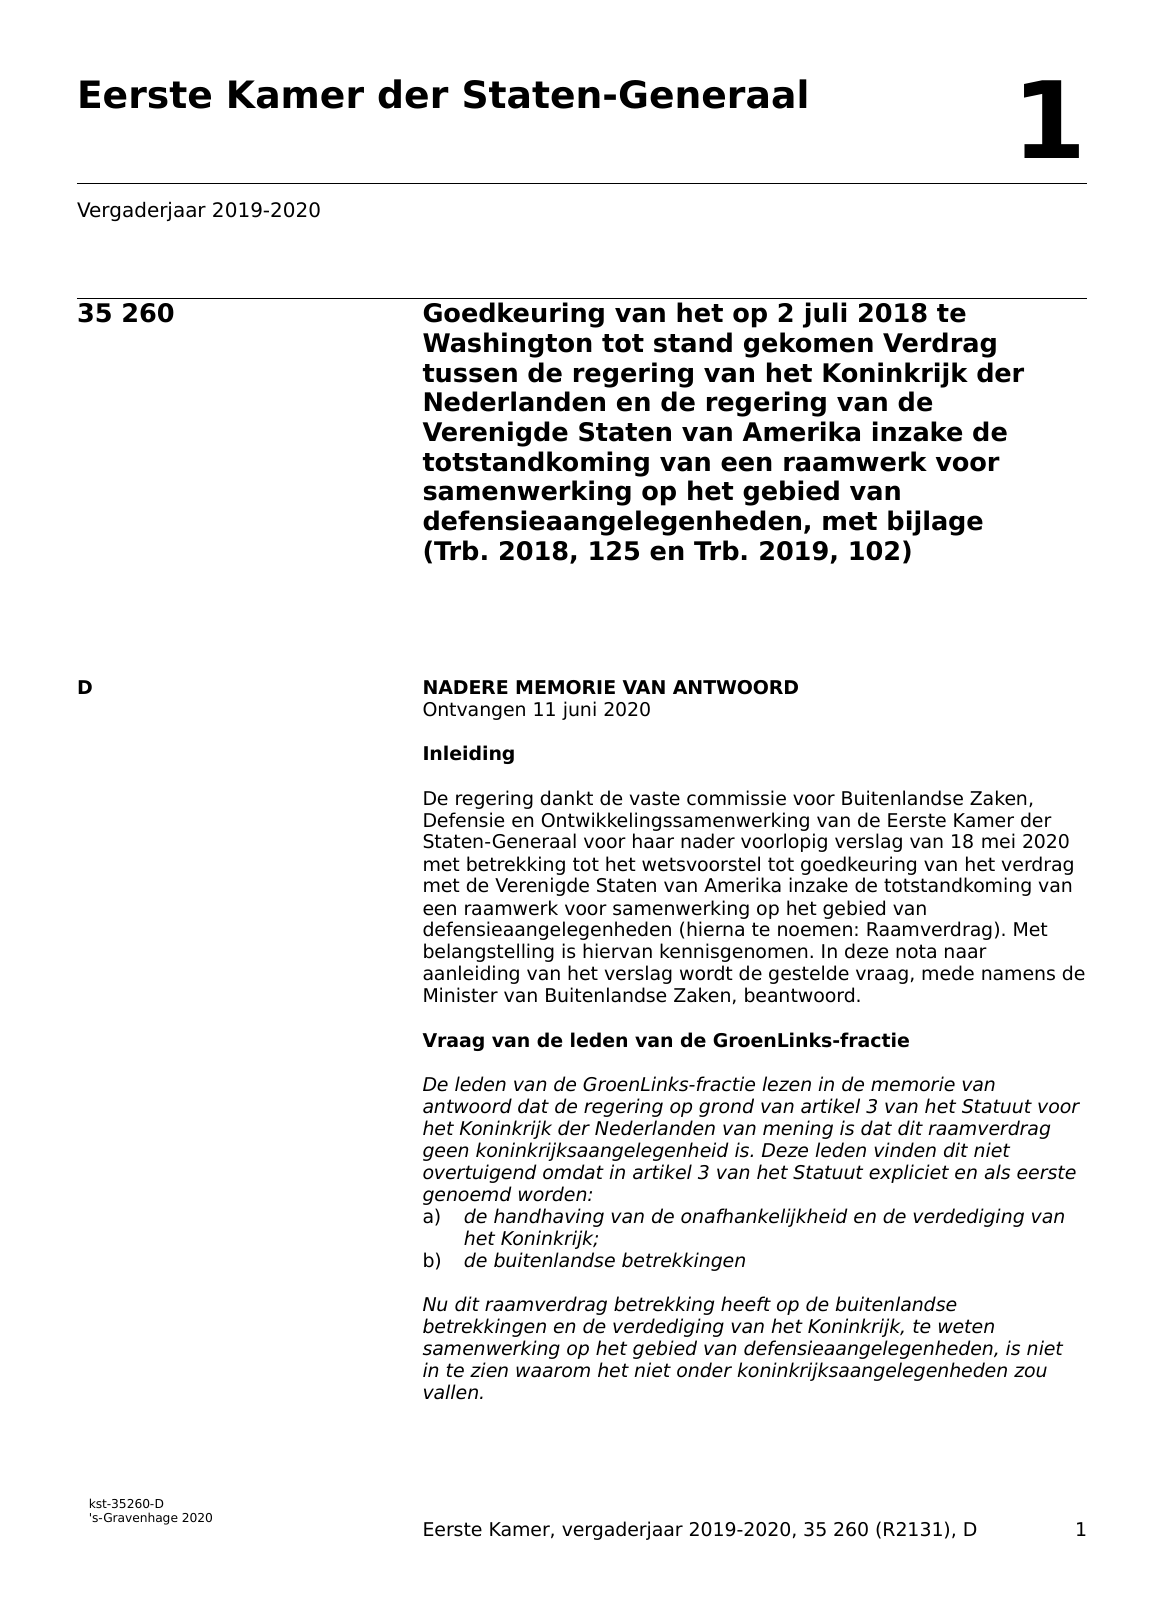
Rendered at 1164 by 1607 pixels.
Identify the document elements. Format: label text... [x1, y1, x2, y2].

text Ontvangen 11 juni 2020 [422, 699, 1087, 721]
subtitle Inleiding [422, 743, 1087, 765]
subtitle Vraag van de leden van de GroenLinks-fractie [422, 1029, 1087, 1051]
text De regering dankt de vaste commissie voor Buitenlandse Zaken, Defensie en Ontwikkelingssamenwerking van de Eerste Kamer der Staten-Generaal voor haar nader voorlopig verslag van 18 mei 2020 met betrekking tot het wetsvoorstel tot goedkeuring van het verdrag met de Verenigde Staten van Amerika inzake de totstandkoming van een raamwerk voor samenwerking op het gebied van defensieaangelegenheden (hierna te noemen: Raamverdrag). Met belangstelling is hiervan kennisgenomen. In deze nota naar aanleiding van het verslag wordt de gestelde vraag, mede namens de Minister van Buitenlandse Zaken, beantwoord. [422, 787, 1087, 1007]
text 's-Gravenhage 2020 [88, 1511, 323, 1525]
subtitle D NADERE MEMORIE VAN ANTWOORD [77, 677, 1087, 699]
text Nu dit raamverdrag betrekking heeft op de buitenlandse betrekkingen en de verdediging van het Koninkrijk, te weten samenwerking op het gebied van defensieaangelegenheden, is niet in te zien waarom het niet onder koninkrijksaangelegenheden zou vallen. [422, 1294, 1087, 1403]
text De leden van de GroenLinks-fractie lezen in de memorie van antwoord dat de regering op grond van artikel 3 van het Statuut voor het Koninkrijk der Nederlanden van mening is dat dit raamverdrag geen koninkrijksaangelegenheid is. Deze leden vinden dit niet overtuigend omdat in artikel 3 van het Statuut expliciet en als eerste genoemd worden: [422, 1074, 1087, 1206]
table_header 1 [886, 59, 1087, 183]
text kst-35260-D [88, 1497, 323, 1511]
text a) de handhaving van de onafhankelijkheid en de verdediging van het Koninkrijk; [422, 1206, 1087, 1249]
table_header Eerste Kamer der Staten-Generaal [77, 59, 886, 183]
text b) de buitenlandse betrekkingen [422, 1249, 1087, 1271]
subtitle 35 260 Goedkeuring van het op 2 juli 2018 te Washington tot stand gekomen Verdrag tussen de regering van het Koninkrijk der Nederlanden en de regering van de Verenigde Staten van Amerika inzake de totstandkoming van een raamwerk voor samenwerking op het gebied van defensieaangelegenheden, met bijlage (Trb. 2018, 125 en Trb. 2019, 102) [77, 299, 1087, 566]
table_cell Vergaderjaar 2019-2020 [77, 184, 1087, 298]
